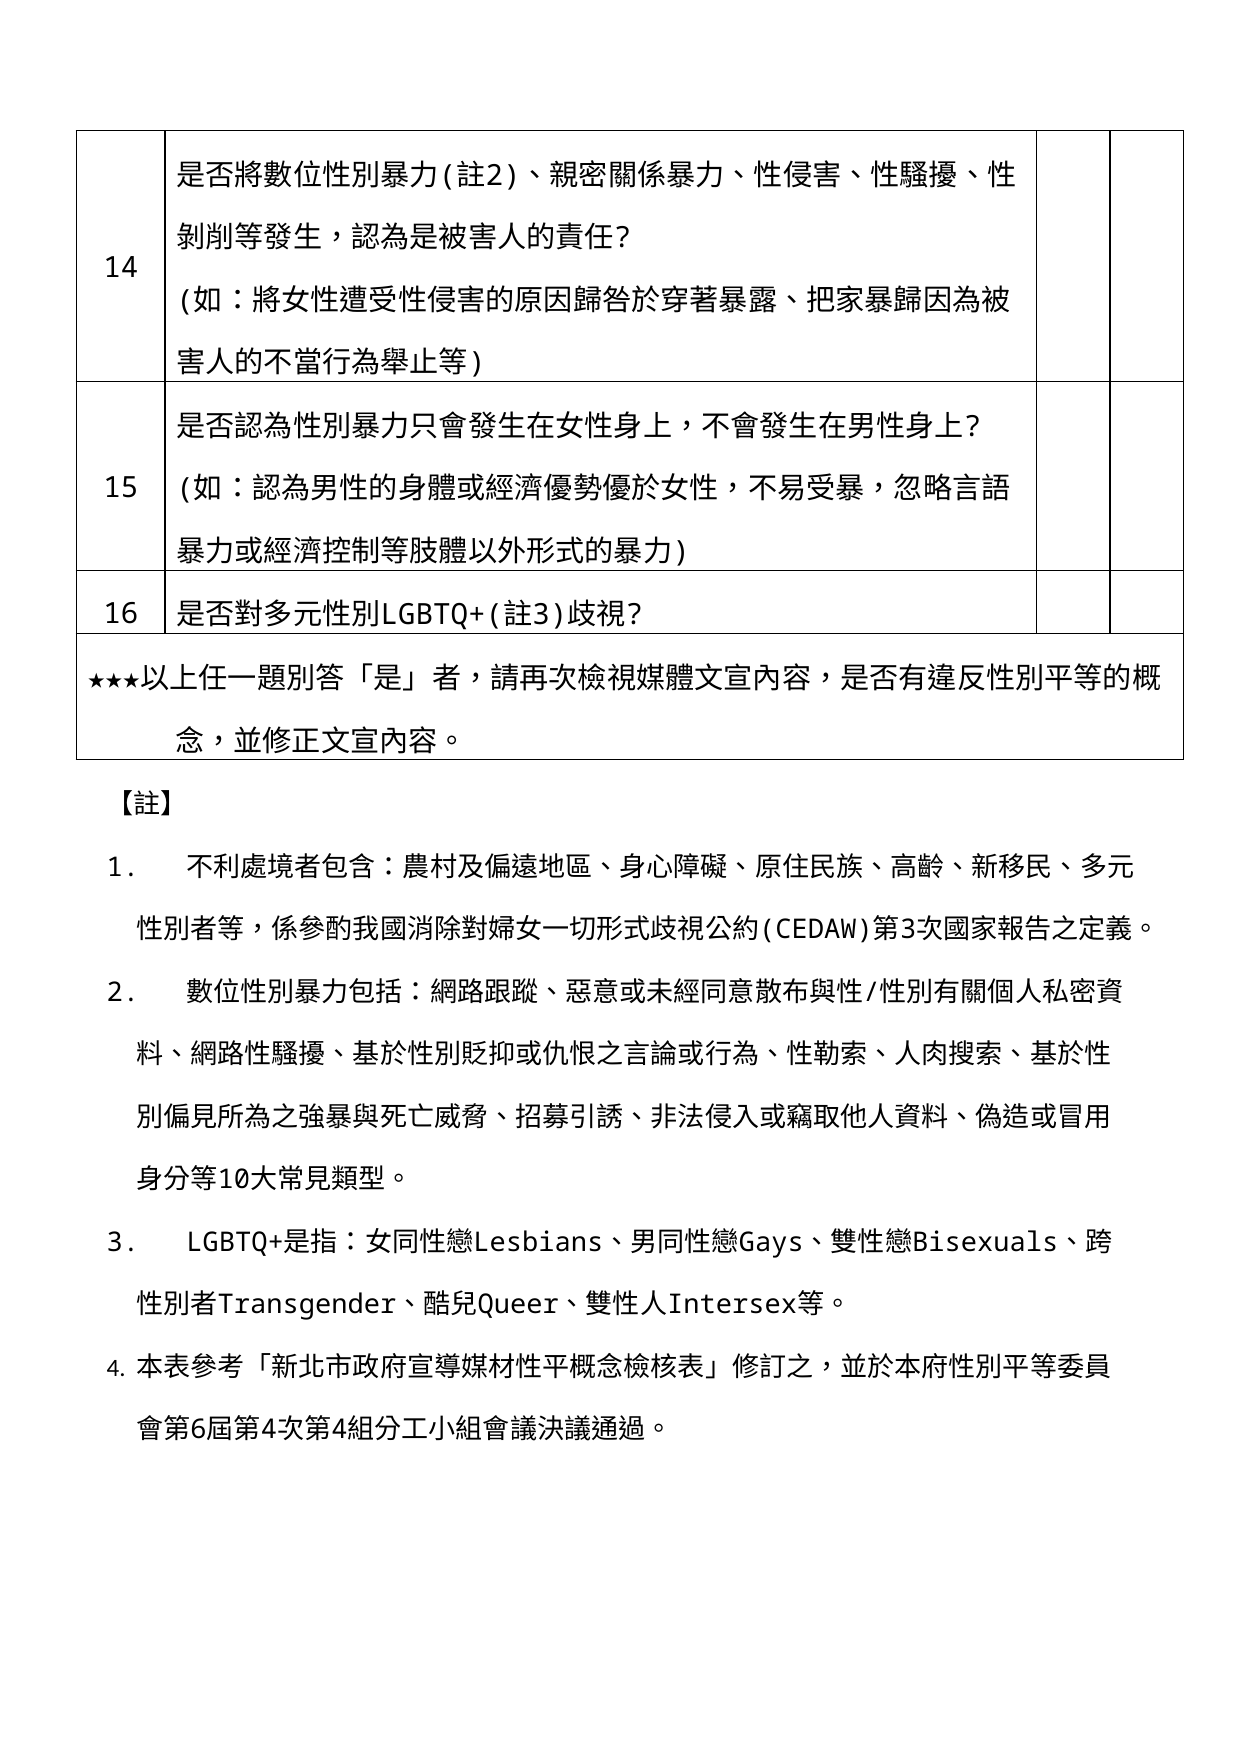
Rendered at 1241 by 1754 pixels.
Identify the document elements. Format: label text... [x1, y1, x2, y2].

table_cell 15 [77, 382, 164, 569]
text 【註】 [106, 760, 1134, 823]
table_cell 是否對多元性別LGBTQ+(註3)歧視? [166, 571, 1036, 633]
list 本表參考「新北市政府宣導媒材性平概念檢核表」修訂之，並於本府性別平等委員會第6屆第4次第4組分工小組會議決議通過。 [106, 1323, 1134, 1448]
table_cell [1111, 571, 1183, 633]
list 不利處境者包含：農村及偏遠地區、身心障礙、原住民族、高齡、新移民、多元性別者等，係參酌我國消除對婦女一切形式歧視公約(CEDAW)第3次國家報告之定義。 [106, 823, 1134, 948]
table_cell [1111, 382, 1183, 569]
table_cell 是否認為性別暴力只會發生在女性身上，不會發生在男性身上? (如：認為男性的身體或經濟優勢優於女性，不易受暴，忽略言語暴力或經濟控制等肢體以外形式的暴力) [166, 382, 1036, 569]
table_cell [1037, 131, 1109, 381]
table_cell 是否將數位性別暴力(註2)、親密關係暴力、性侵害、性騷擾、性剝削等發生，認為是被害人的責任? (如：將女性遭受性侵害的原因歸咎於穿著暴露、把家暴歸因為被害人的不當行為舉止等) [166, 131, 1036, 381]
list 數位性別暴力包括：網路跟蹤、惡意或未經同意散布與性/性別有關個人私密資料、網路性騷擾、基於性別貶抑或仇恨之言論或行為、性勒索、人肉搜索、基於性別偏見所為之強暴與死亡威脅、招募引誘、非法侵入或竊取他人資料、偽造或冒用身分等10大常見類型。 [106, 948, 1134, 1198]
table_cell [1037, 382, 1109, 569]
table_cell 14 [77, 131, 164, 381]
table_cell 16 [77, 571, 164, 633]
table_cell [1037, 571, 1109, 633]
table_cell ★★★以上任一題別答「是」者，請再次檢視媒體文宣內容，是否有違反性別平等的概念，並修正文宣內容。 [77, 634, 1183, 759]
list LGBTQ+是指：女同性戀Lesbians、男同性戀Gays、雙性戀Bisexuals、跨性別者Transgender、酷兒Queer、雙性人Intersex等。 [106, 1198, 1134, 1323]
table_cell [1111, 131, 1183, 381]
